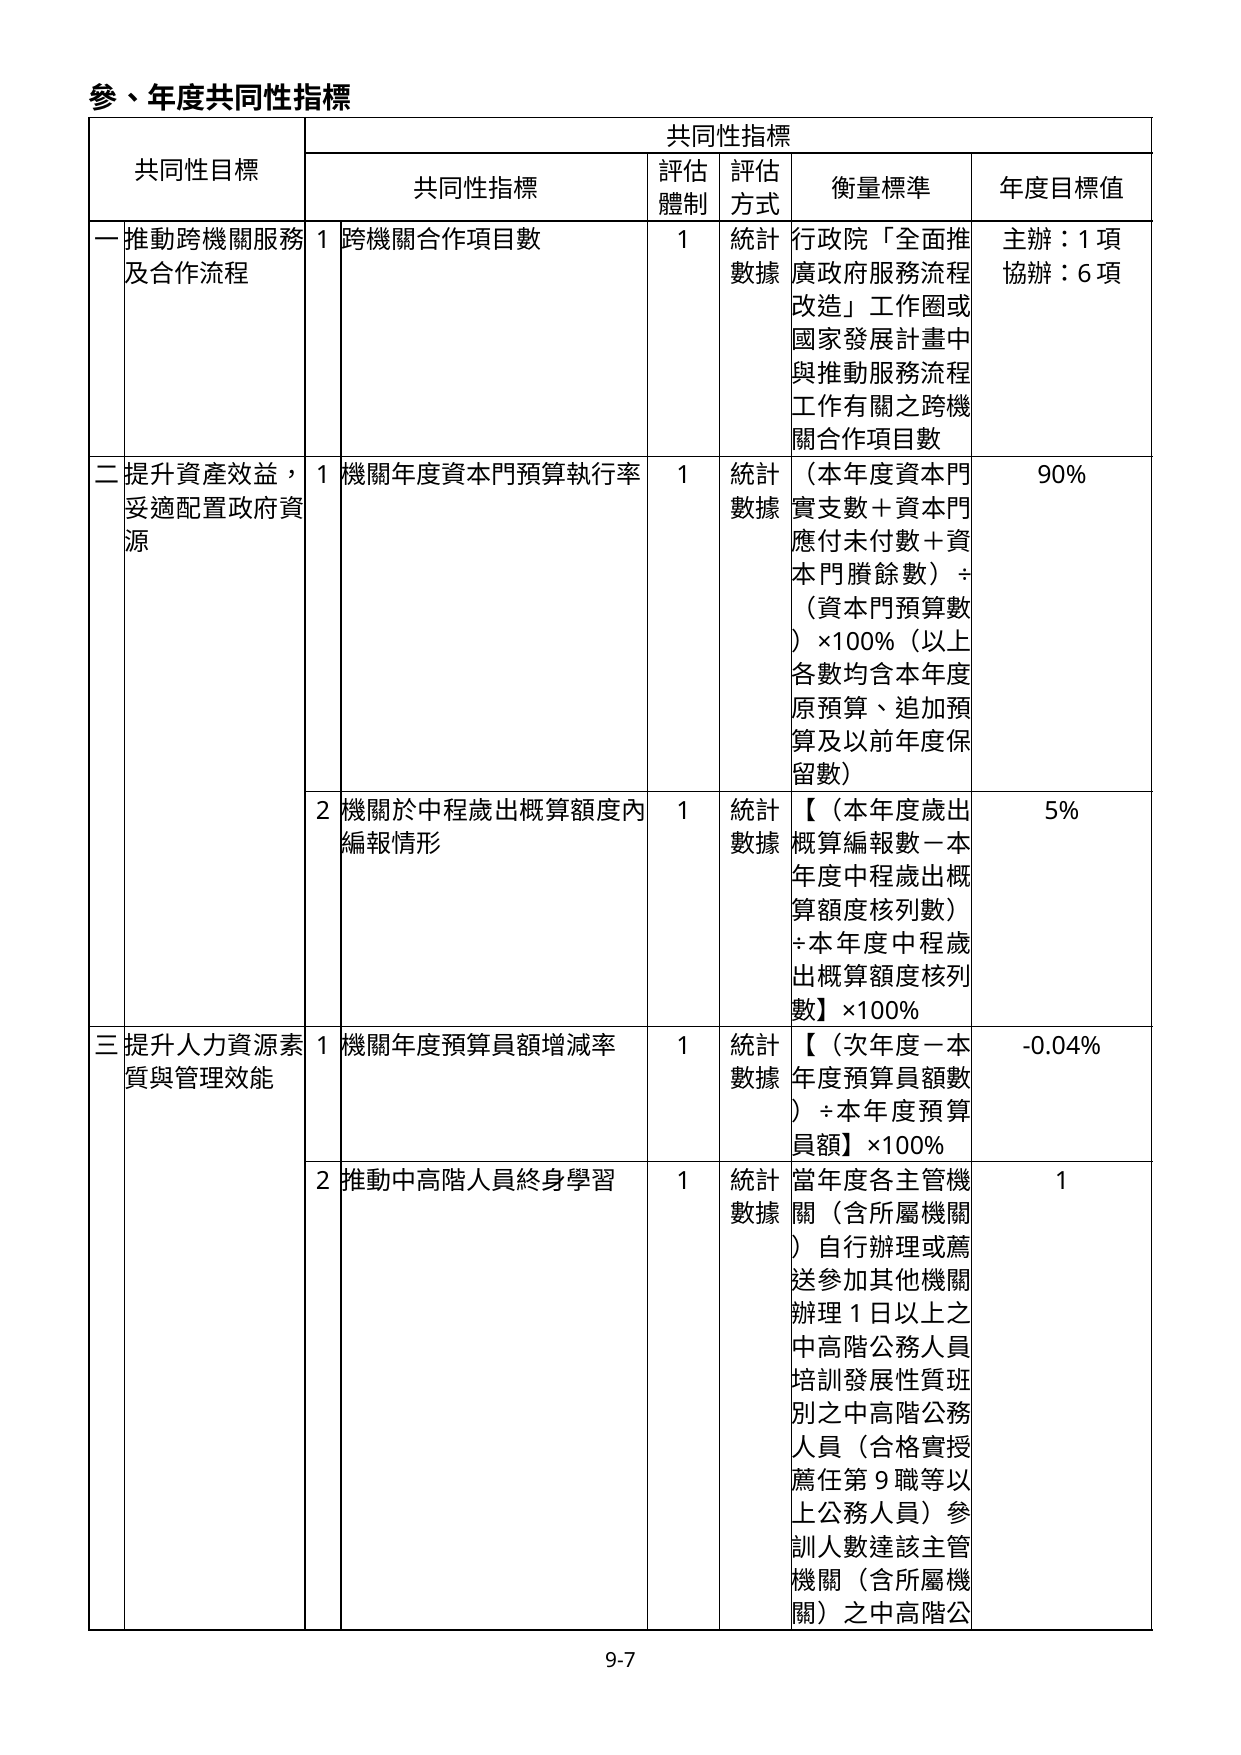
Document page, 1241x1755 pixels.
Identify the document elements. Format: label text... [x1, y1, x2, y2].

table_cell 統計數據 [720, 222, 791, 456]
table_cell 推動跨機關服務及合作流程 [125, 222, 304, 456]
table_cell 統計數據 [720, 792, 791, 1026]
table_cell 1 [648, 457, 719, 791]
text 參、年度共同性指標 [89, 75, 1152, 117]
table_cell 1 [648, 1162, 719, 1629]
table_header 共同性指標 [306, 118, 1151, 152]
table_cell 1 [306, 1027, 340, 1161]
table_cell 年度目標值 [972, 154, 1151, 220]
table_cell 主辦：1項 協辦：6項 [972, 222, 1151, 456]
table_cell 1 [648, 792, 719, 1026]
table_cell 共同性指標 [306, 154, 647, 220]
table_cell 推動中高階人員終身學習 [342, 1162, 647, 1629]
table_cell 1 [972, 1162, 1151, 1629]
table_cell 2 [306, 1162, 340, 1629]
table_cell 1 [648, 1027, 719, 1161]
table_cell 三 [90, 1027, 124, 1629]
table_cell 提升人力資源素質與管理效能 [125, 1027, 304, 1629]
table_cell -0.04% [972, 1027, 1151, 1161]
table_cell （本年度資本門實支數＋資本門應付未付數＋資本門賸餘數）÷（資本門預算數）×100%（以上各數均含本年度原預算、追加預算及以前年度保留數） [792, 457, 971, 791]
table_cell 90% [972, 457, 1151, 791]
table_cell 機關於中程歲出概算額度內編報情形 [342, 792, 647, 1026]
table_cell 衡量標準 [792, 154, 971, 220]
table_cell 【（本年度歲出概算編報數－本年度中程歲出概算額度核列數）÷本年度中程歲出概算額度核列數】×100% [792, 792, 971, 1026]
table_cell 2 [306, 792, 340, 1026]
table_cell 一 [90, 222, 124, 456]
table_cell 評估 方式 [720, 154, 791, 220]
table_cell 跨機關合作項目數 [342, 222, 647, 456]
table_cell 1 [306, 457, 340, 791]
table_cell 5% [972, 792, 1151, 1026]
table_cell 1 [306, 222, 340, 456]
table_cell 當年度各主管機關（含所屬機關）自行辦理或薦送參加其他機關辦理1日以上之中高階公務人員培訓發展性質班別之中高階公務人員（合格實授薦任第9職等以上公務人員）參訓人數達該主管機關（含所屬機關）之中高階公 [792, 1162, 971, 1629]
table_cell 行政院「全面推廣政府服務流程改造」工作圈或國家發展計畫中與推動服務流程工作有關之跨機關合作項目數 [792, 222, 971, 456]
table_cell 評估 體制 [648, 154, 719, 220]
table_header 共同性目標 [90, 118, 304, 220]
table_cell 1 [648, 222, 719, 456]
table_cell 統計數據 [720, 1027, 791, 1161]
table_cell 機關年度預算員額增減率 [342, 1027, 647, 1161]
table_cell 機關年度資本門預算執行率 [342, 457, 647, 791]
table_cell 【（次年度－本年度預算員額數）÷本年度預算員額】×100% [792, 1027, 971, 1161]
table_cell 統計數據 [720, 457, 791, 791]
table_cell 提升資產效益，妥適配置政府資源 [125, 457, 304, 1026]
table_cell 統計數據 [720, 1162, 791, 1629]
table_cell 二 [90, 457, 124, 1026]
